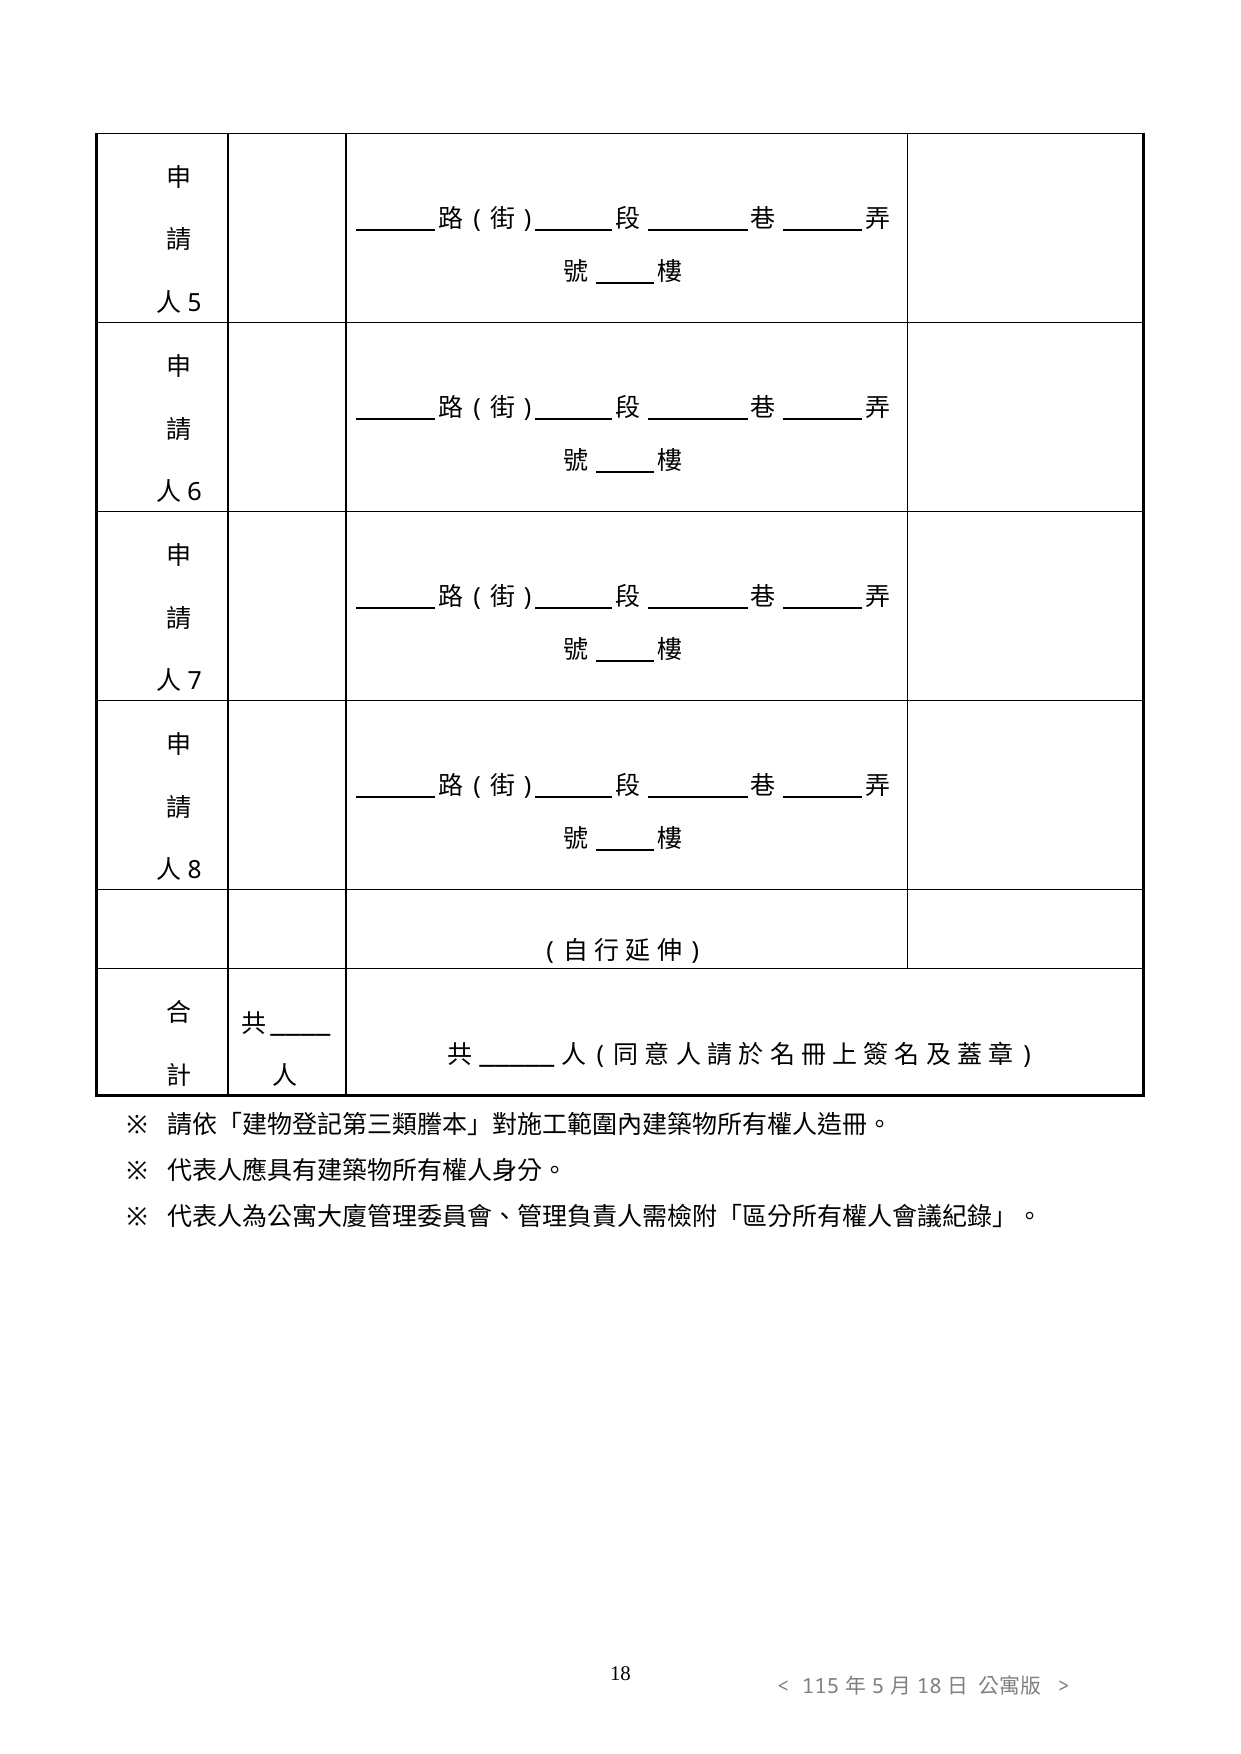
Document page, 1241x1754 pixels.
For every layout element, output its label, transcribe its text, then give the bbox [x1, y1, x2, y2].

table_cell 申請人5 [98, 134, 227, 321]
text ※ 代表人為公寓大廈管理委員會、管理負責人需檢附「區分所有權人會議紀錄」。 [122, 1189, 1114, 1235]
table_cell (自行延伸) [347, 890, 907, 967]
table_cell [908, 323, 1142, 511]
table_cell 共_____人(同意人請於名冊上簽名及蓋章) [347, 969, 1142, 1094]
table_cell 共____人 [229, 969, 345, 1094]
table_cell 路(街) 段 巷 弄 號 樓 [347, 512, 907, 699]
table_cell 合計 [98, 969, 227, 1094]
table_cell [908, 512, 1142, 699]
table_cell [229, 890, 345, 967]
table_cell 申請人6 [98, 323, 227, 511]
table_cell 申請人7 [98, 512, 227, 699]
text ※ 代表人應具有建築物所有權人身分。 [122, 1143, 1114, 1189]
table_cell 路(街) 段 巷 弄 號 樓 [347, 323, 907, 511]
table_cell [908, 890, 1142, 967]
table_cell [908, 701, 1142, 889]
table_cell [908, 134, 1142, 321]
table_cell [229, 134, 345, 321]
table_cell [229, 323, 345, 511]
table_cell [229, 512, 345, 699]
table_cell 路(街) 段 巷 弄 號 樓 [347, 134, 907, 321]
table_cell 申請人8 [98, 701, 227, 889]
table_cell 路(街) 段 巷 弄 號 樓 [347, 701, 907, 889]
table_cell [229, 701, 345, 889]
text ※ 請依「建物登記第三類謄本」對施工範圍內建築物所有權人造冊。 [122, 1097, 1114, 1143]
table_cell [98, 890, 227, 967]
